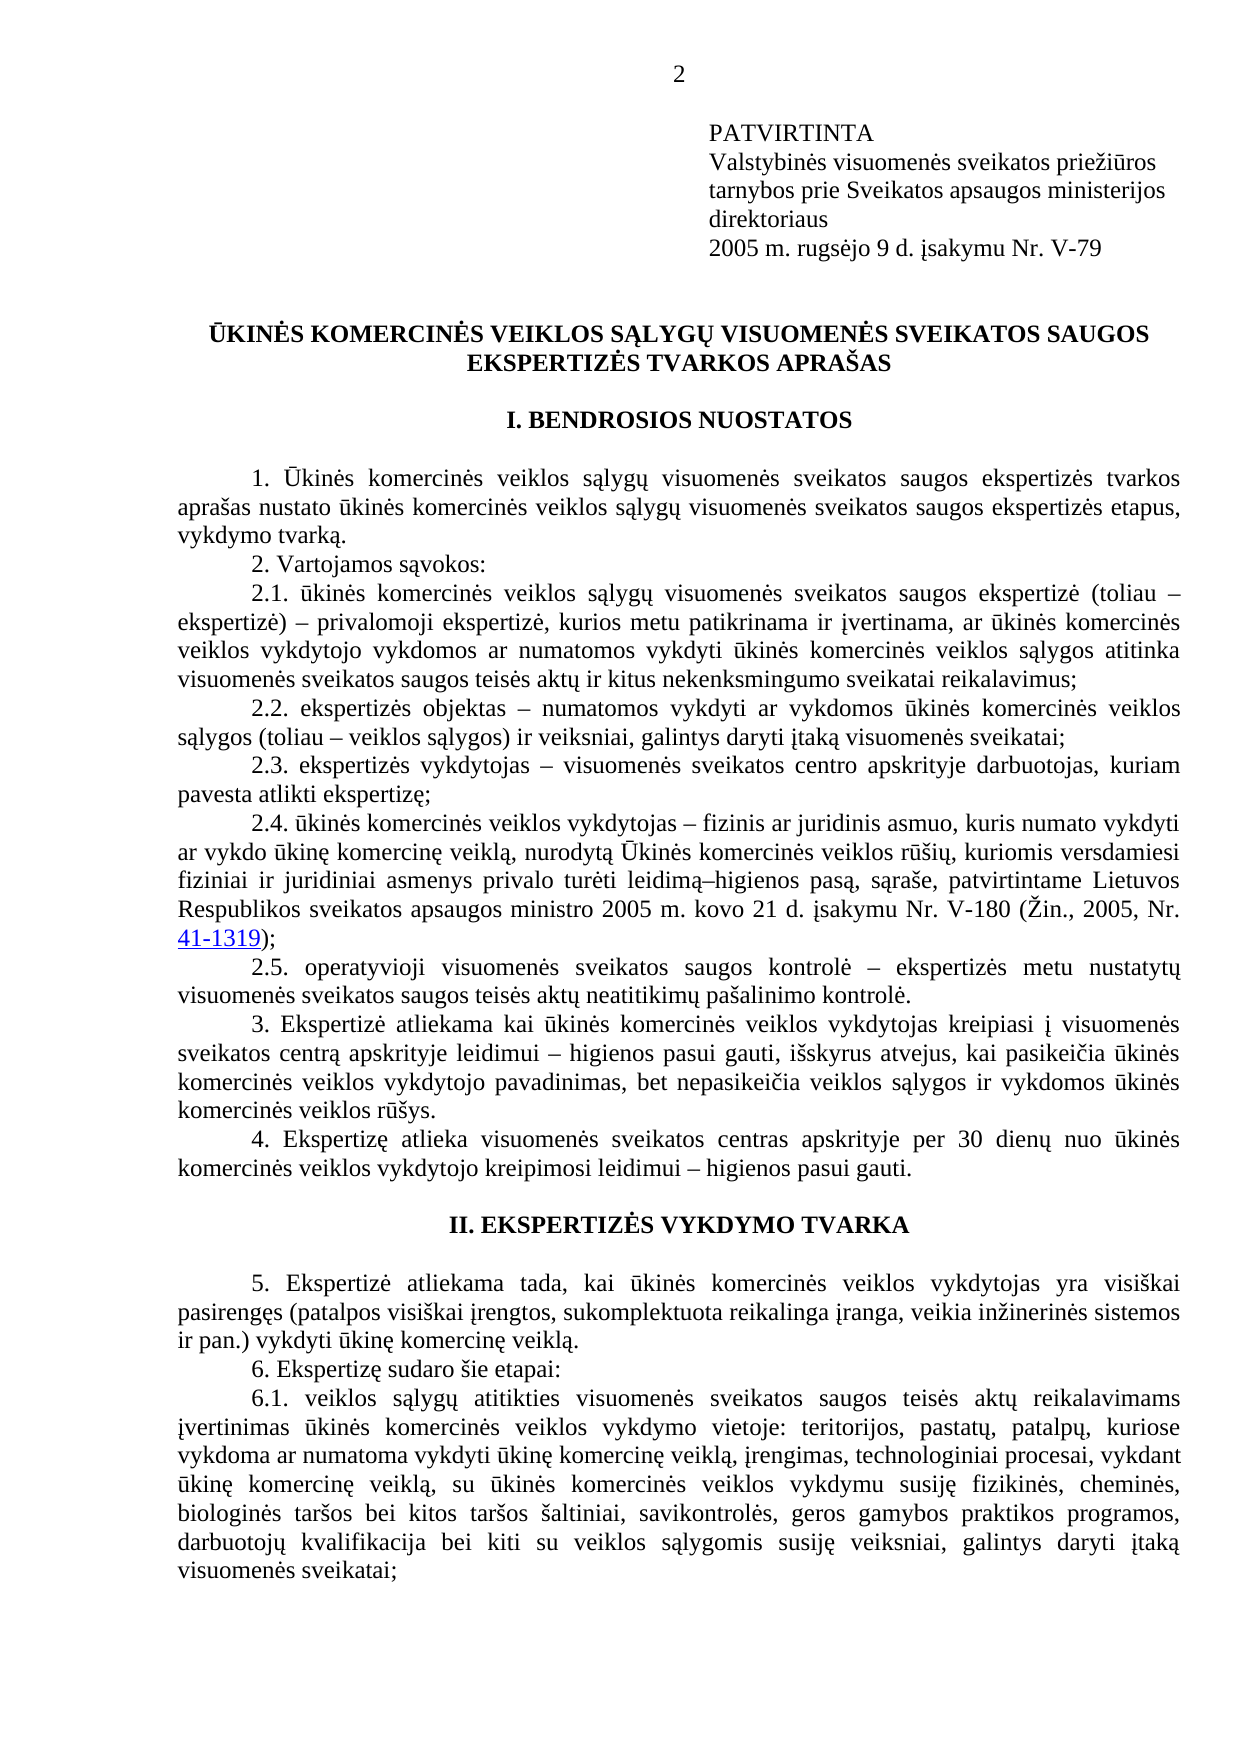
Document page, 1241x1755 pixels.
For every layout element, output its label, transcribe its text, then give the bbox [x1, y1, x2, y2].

text 2.5. operatyvioji visuomenės sveikatos saugos kontrolė – ekspertizės metu nustatytų visuomenės sveikatos saugos teisės aktų neatitikimų pašalinimo kontrolė. [177, 952, 1181, 1009]
text 1. Ūkinės komercinės veiklos sąlygų visuomenės sveikatos saugos ekspertizės tvarkos aprašas nustato ūkinės komercinės veiklos sąlygų visuomenės sveikatos saugos ekspertizės etapus, vykdymo tvarką. [177, 463, 1181, 549]
text 4. Ekspertizę atlieka visuomenės sveikatos centras apskrityje per 30 dienų nuo ūkinės komercinės veiklos vykdytojo kreipimosi leidimui – higienos pasui gauti. [177, 1124, 1181, 1182]
text 6.1. veiklos sąlygų atitikties visuomenės sveikatos saugos teisės aktų reikalavimams įvertinimas ūkinės komercinės veiklos vykdymo vietoje: teritorijos, pastatų, patalpų, kuriose vykdoma ar numatoma vykdyti ūkinę komercinę veiklą, įrengimas, technologiniai procesai, vykdant ūkinę komercinę veiklą, su ūkinės komercinės veiklos vykdymu susiję fizikinės, cheminės, biologinės taršos bei kitos taršos šaltiniai, savikontrolės, geros gamybos praktikos programos, darbuotojų kvalifikacija bei kiti su veiklos sąlygomis susiję veiksniai, galintys daryti įtaką visuomenės sveikatai; [177, 1383, 1181, 1584]
text ŪKinės Komercinės Veiklos sąlygų visuomenės sveikatos saugos ekspertizės tvarkOS APRAŠAS [177, 319, 1181, 377]
text 2.1. ūkinės komercinės veiklos sąlygų visuomenės sveikatos saugos ekspertizė (toliau – ekspertizė) – privalomoji ekspertizė, kurios metu patikrinama ir įvertinama, ar ūkinės komercinės veiklos vykdytojo vykdomos ar numatomos vykdyti ūkinės komercinės veiklos sąlygos atitinka visuomenės sveikatos saugos teisės aktų ir kitus nekenksmingumo sveikatai reikalavimus; [177, 578, 1181, 693]
text II. Ekspertizės vykdymo tvarka [177, 1211, 1181, 1239]
text 2.3. ekspertizės vykdytojas – visuomenės sveikatos centro apskrityje darbuotojas, kuriam pavesta atlikti ekspertizę; [177, 751, 1181, 808]
text 2.4. ūkinės komercinės veiklos vykdytojas – fizinis ar juridinis asmuo, kuris numato vykdyti ar vykdo ūkinę komercinę veiklą, nurodytą Ūkinės komercinės veiklos rūšių, kuriomis versdamiesi fiziniai ir juridiniai asmenys privalo turėti leidimą–higienos pasą, sąraše, patvirtintame Lietuvos Respublikos sveikatos apsaugos ministro 2005 m. kovo 21 d. įsakymu Nr. V-180 (Žin., 2005, Nr. 41-1319); [177, 808, 1181, 952]
text 5. Ekspertizė atliekama tada, kai ūkinės komercinės veiklos vykdytojas yra visiškai pasirengęs (patalpos visiškai įrengtos, sukomplektuota reikalinga įranga, veikia inžinerinės sistemos ir pan.) vykdyti ūkinę komercinę veiklą. [177, 1268, 1181, 1354]
text 2. Vartojamos sąvokos: [177, 549, 1181, 578]
text direktoriaus [177, 204, 1181, 233]
text 3. Ekspertizė atliekama kai ūkinės komercinės veiklos vykdytojas kreipiasi į visuomenės sveikatos centrą apskrityje leidimui – higienos pasui gauti, išskyrus atvejus, kai pasikeičia ūkinės komercinės veiklos vykdytojo pavadinimas, bet nepasikeičia veiklos sąlygos ir vykdomos ūkinės komercinės veiklos rūšys. [177, 1009, 1181, 1124]
text 6. Ekspertizę sudaro šie etapai: [177, 1354, 1181, 1383]
text 2005 m. rugsėjo 9 d. įsakymu Nr. V-79 [177, 233, 1181, 262]
text tarnybos prie Sveikatos apsaugos ministerijos [177, 176, 1181, 204]
text I. Bendrosios nuostatos [177, 406, 1181, 434]
text 2.2. ekspertizės objektas – numatomos vykdyti ar vykdomos ūkinės komercinės veiklos sąlygos (toliau – veiklos sąlygos) ir veiksniai, galintys daryti įtaką visuomenės sveikatai; [177, 693, 1181, 751]
text PATVIRTINTA [709, 118, 1181, 147]
text Valstybinės visuomenės sveikatos priežiūros [177, 147, 1181, 176]
